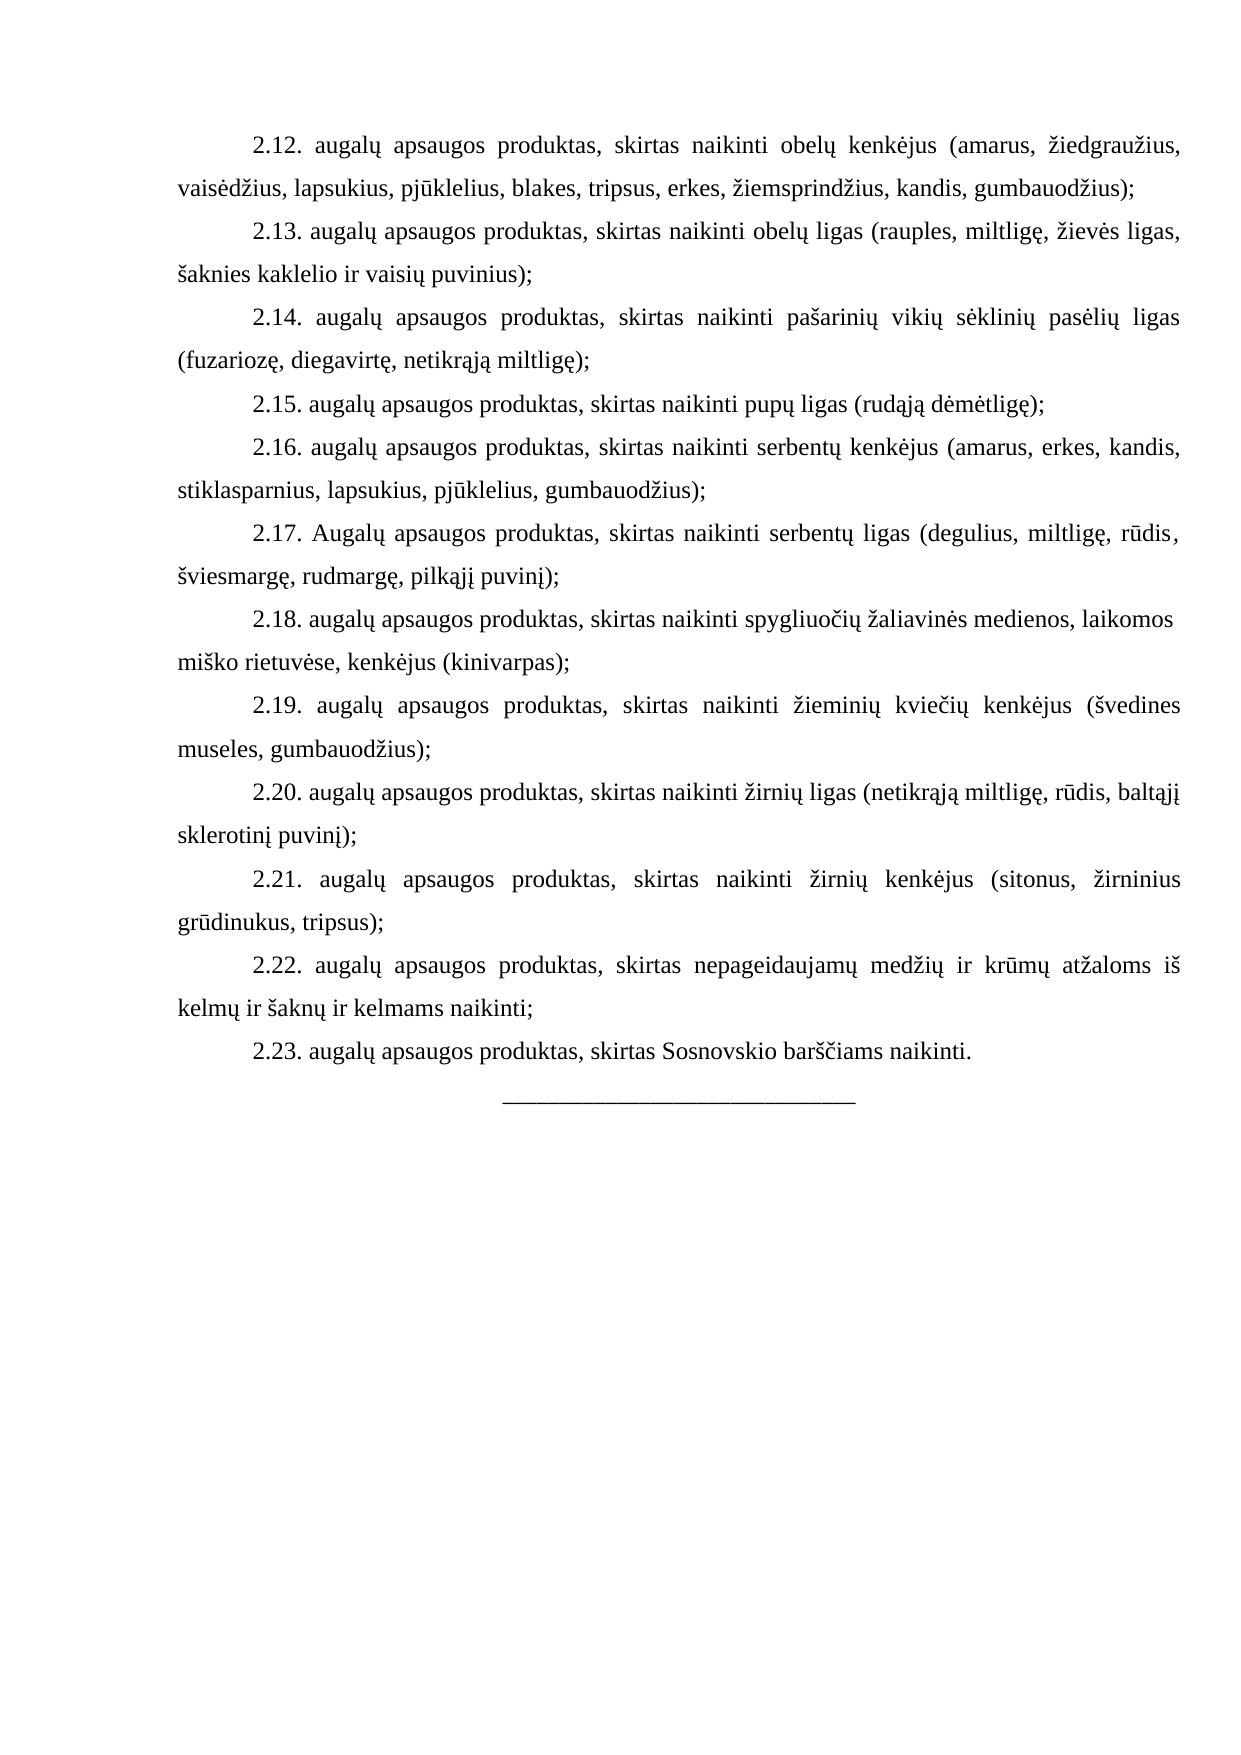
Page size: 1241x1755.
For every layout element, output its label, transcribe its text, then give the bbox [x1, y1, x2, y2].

text 2.22. augalų apsaugos produktas, skirtas nepageidaujamų medžių ir krūmų atžaloms iš kelmų ir šaknų ir kelmams naikinti; [177, 950, 1181, 1022]
text 2.14. augalų apsaugos produktas, skirtas naikinti pašarinių vikių sėklinių pasėlių ligas (fuzariozę, diegavirtę, netikrąją miltligę); [177, 302, 1181, 374]
text 2.13. augalų apsaugos produktas, skirtas naikinti obelų ligas (rauples, miltligę, žievės ligas, šaknies kaklelio ir vaisių puvinius); [177, 216, 1181, 288]
text 2.23. augalų apsaugos produktas, skirtas Sosnovskio barščiams naikinti. [177, 1036, 1181, 1065]
text _______________________________ [177, 1079, 1181, 1108]
text 2.18. augalų apsaugos produktas, skirtas naikinti spygliuočių žaliavinės medienos, laikomos miško rietuvėse, kenkėjus (kinivarpas); [177, 604, 1181, 676]
text 2.20. augalų apsaugos produktas, skirtas naikinti žirnių ligas (netikrąją miltligę, rūdis, baltąjį sklerotinį puvinį); [177, 777, 1181, 849]
text 2.21. augalų apsaugos produktas, skirtas naikinti žirnių kenkėjus (sitonus, žirninius grūdinukus, tripsus); [177, 864, 1181, 936]
text 2.17. Augalų apsaugos produktas, skirtas naikinti serbentų ligas (degulius, miltligę, rūdis, šviesmargę, rudmargę, pilkąjį puvinį); [177, 518, 1181, 590]
text 2.12. augalų apsaugos produktas, skirtas naikinti obelų kenkėjus (amarus, žiedgraužius, vaisėdžius, lapsukius, pjūklelius, blakes, tripsus, erkes, žiemsprindžius, kandis, gumbauodžius); [177, 130, 1181, 202]
text 2.19. augalų apsaugos produktas, skirtas naikinti žieminių kviečių kenkėjus (švedines museles, gumbauodžius); [177, 691, 1181, 763]
text 2.15. augalų apsaugos produktas, skirtas naikinti pupų ligas (rudąją dėmėtligę); [177, 389, 1181, 417]
text 2.16. augalų apsaugos produktas, skirtas naikinti serbentų kenkėjus (amarus, erkes, kandis, stiklasparnius, lapsukius, pjūklelius, gumbauodžius); [177, 432, 1181, 504]
